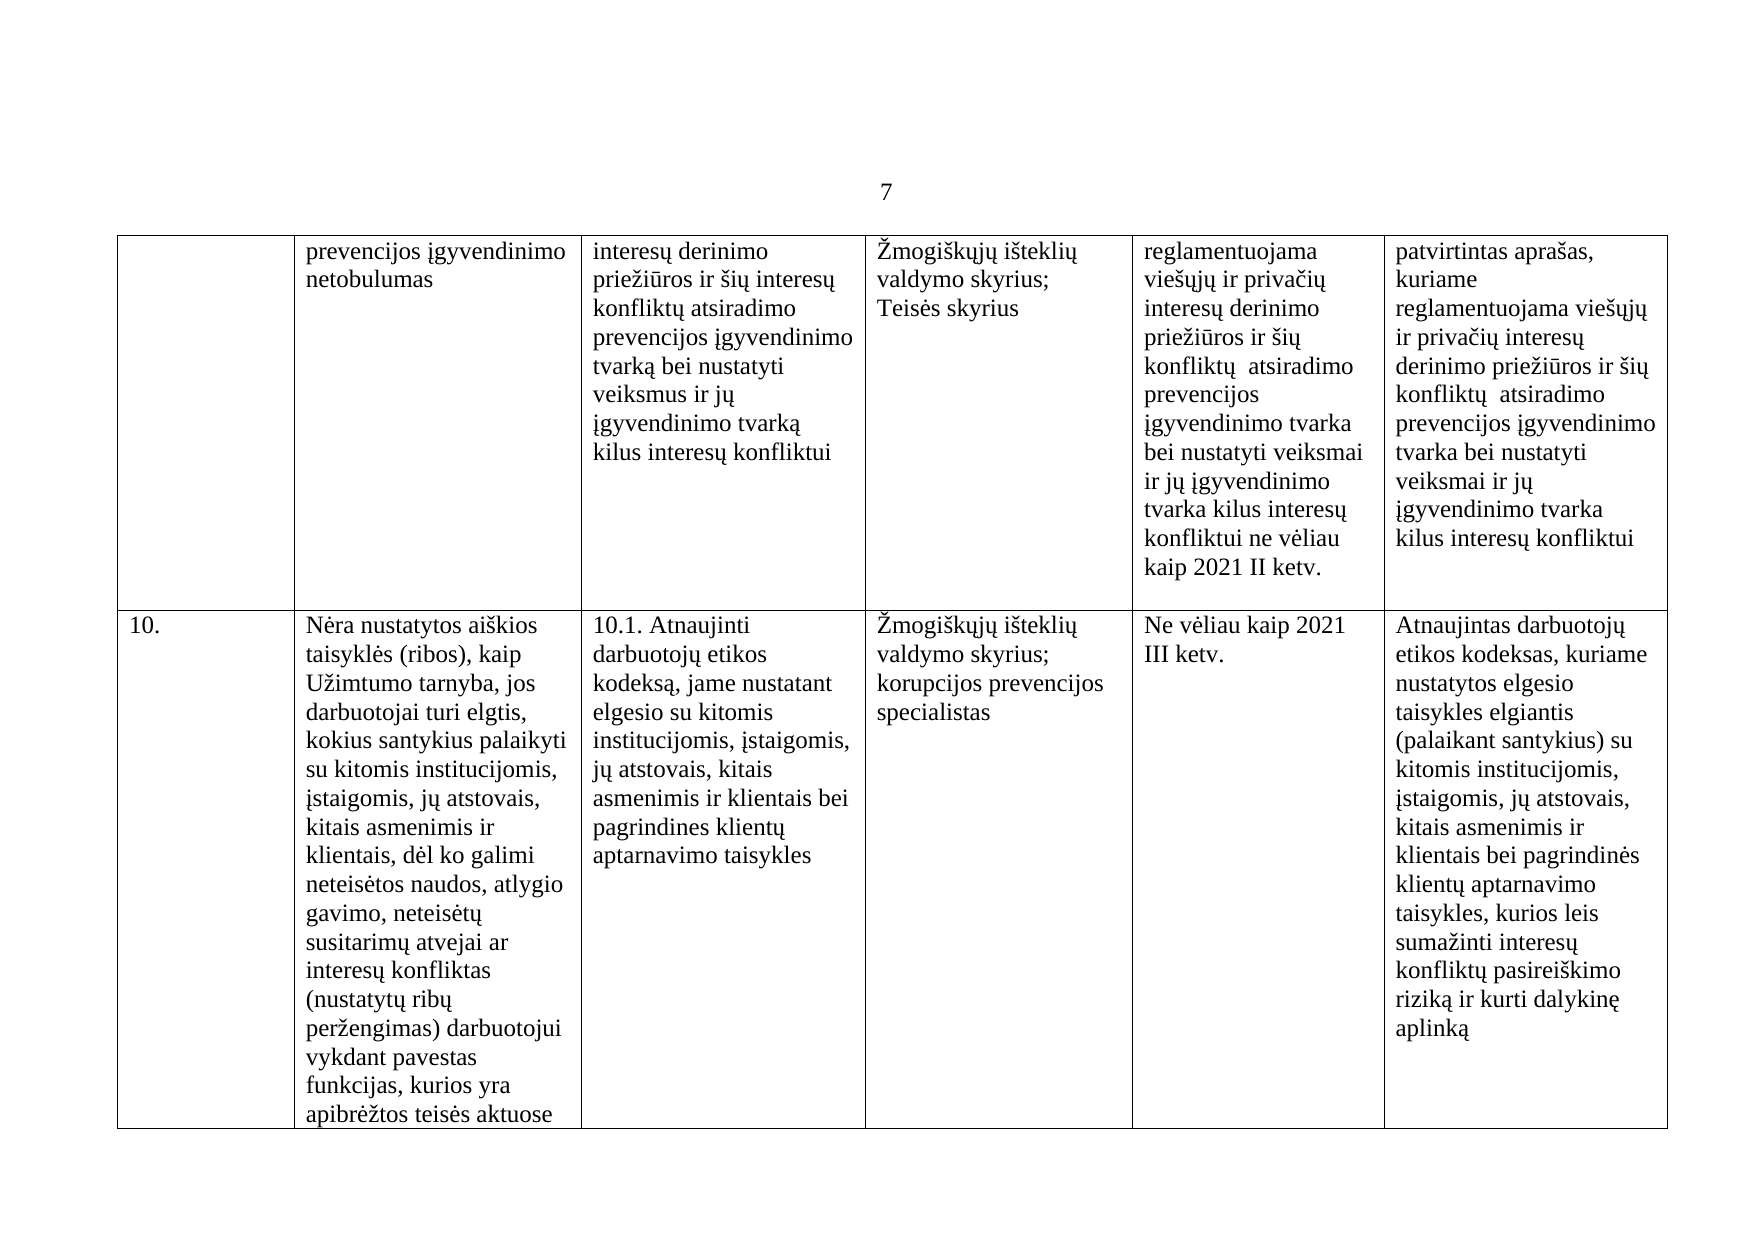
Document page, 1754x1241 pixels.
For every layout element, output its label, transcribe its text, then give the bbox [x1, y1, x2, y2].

table_cell [118, 236, 294, 609]
table_cell Ne vėliau kaip 2021 III ketv. [1133, 611, 1384, 1128]
table_cell prevencijos įgyvendinimo netobulumas [295, 236, 581, 609]
table_cell Nėra nustatytos aiškios taisyklės (ribos), kaip Užimtumo tarnyba, jos darbuotojai turi elgtis, kokius santykius palaikyti su kitomis institucijomis, įstaigomis, jų atstovais, kitais asmenimis ir klientais, dėl ko galimi neteisėtos naudos, atlygio gavimo, neteisėtų susitarimų atvejai ar interesų konfliktas (nustatytų ribų peržengimas) darbuotojui vykdant pavestas funkcijas, kurios yra apibrėžtos teisės aktuose [295, 611, 581, 1128]
table_cell 10. [118, 611, 294, 1128]
table_cell Žmogiškųjų išteklių valdymo skyrius; korupcijos prevencijos specialistas [866, 611, 1132, 1128]
table_cell interesų derinimo priežiūros ir šių interesų konfliktų atsiradimo prevencijos įgyvendinimo tvarką bei nustatyti veiksmus ir jų įgyvendinimo tvarką kilus interesų konfliktui [582, 236, 865, 609]
table_cell patvirtintas aprašas, kuriame reglamentuojama viešųjų ir privačių interesų derinimo priežiūros ir šių konfliktų atsiradimo prevencijos įgyvendinimo tvarka bei nustatyti veiksmai ir jų įgyvendinimo tvarka kilus interesų konfliktui [1385, 236, 1667, 609]
table_cell reglamentuojama viešųjų ir privačių interesų derinimo priežiūros ir šių konfliktų atsiradimo prevencijos įgyvendinimo tvarka bei nustatyti veiksmai ir jų įgyvendinimo tvarka kilus interesų konfliktui ne vėliau kaip 2021 II ketv. [1133, 236, 1384, 609]
table_cell Atnaujintas darbuotojų etikos kodeksas, kuriame nustatytos elgesio taisykles elgiantis (palaikant santykius) su kitomis institucijomis, įstaigomis, jų atstovais, kitais asmenimis ir klientais bei pagrindinės klientų aptarnavimo taisykles, kurios leis sumažinti interesų konfliktų pasireiškimo riziką ir kurti dalykinę aplinką [1385, 611, 1667, 1128]
table_cell 10.1. Atnaujinti darbuotojų etikos kodeksą, jame nustatant elgesio su kitomis institucijomis, įstaigomis, jų atstovais, kitais asmenimis ir klientais bei pagrindines klientų aptarnavimo taisykles [582, 611, 865, 1128]
table_cell Žmogiškųjų išteklių valdymo skyrius; Teisės skyrius [866, 236, 1132, 609]
